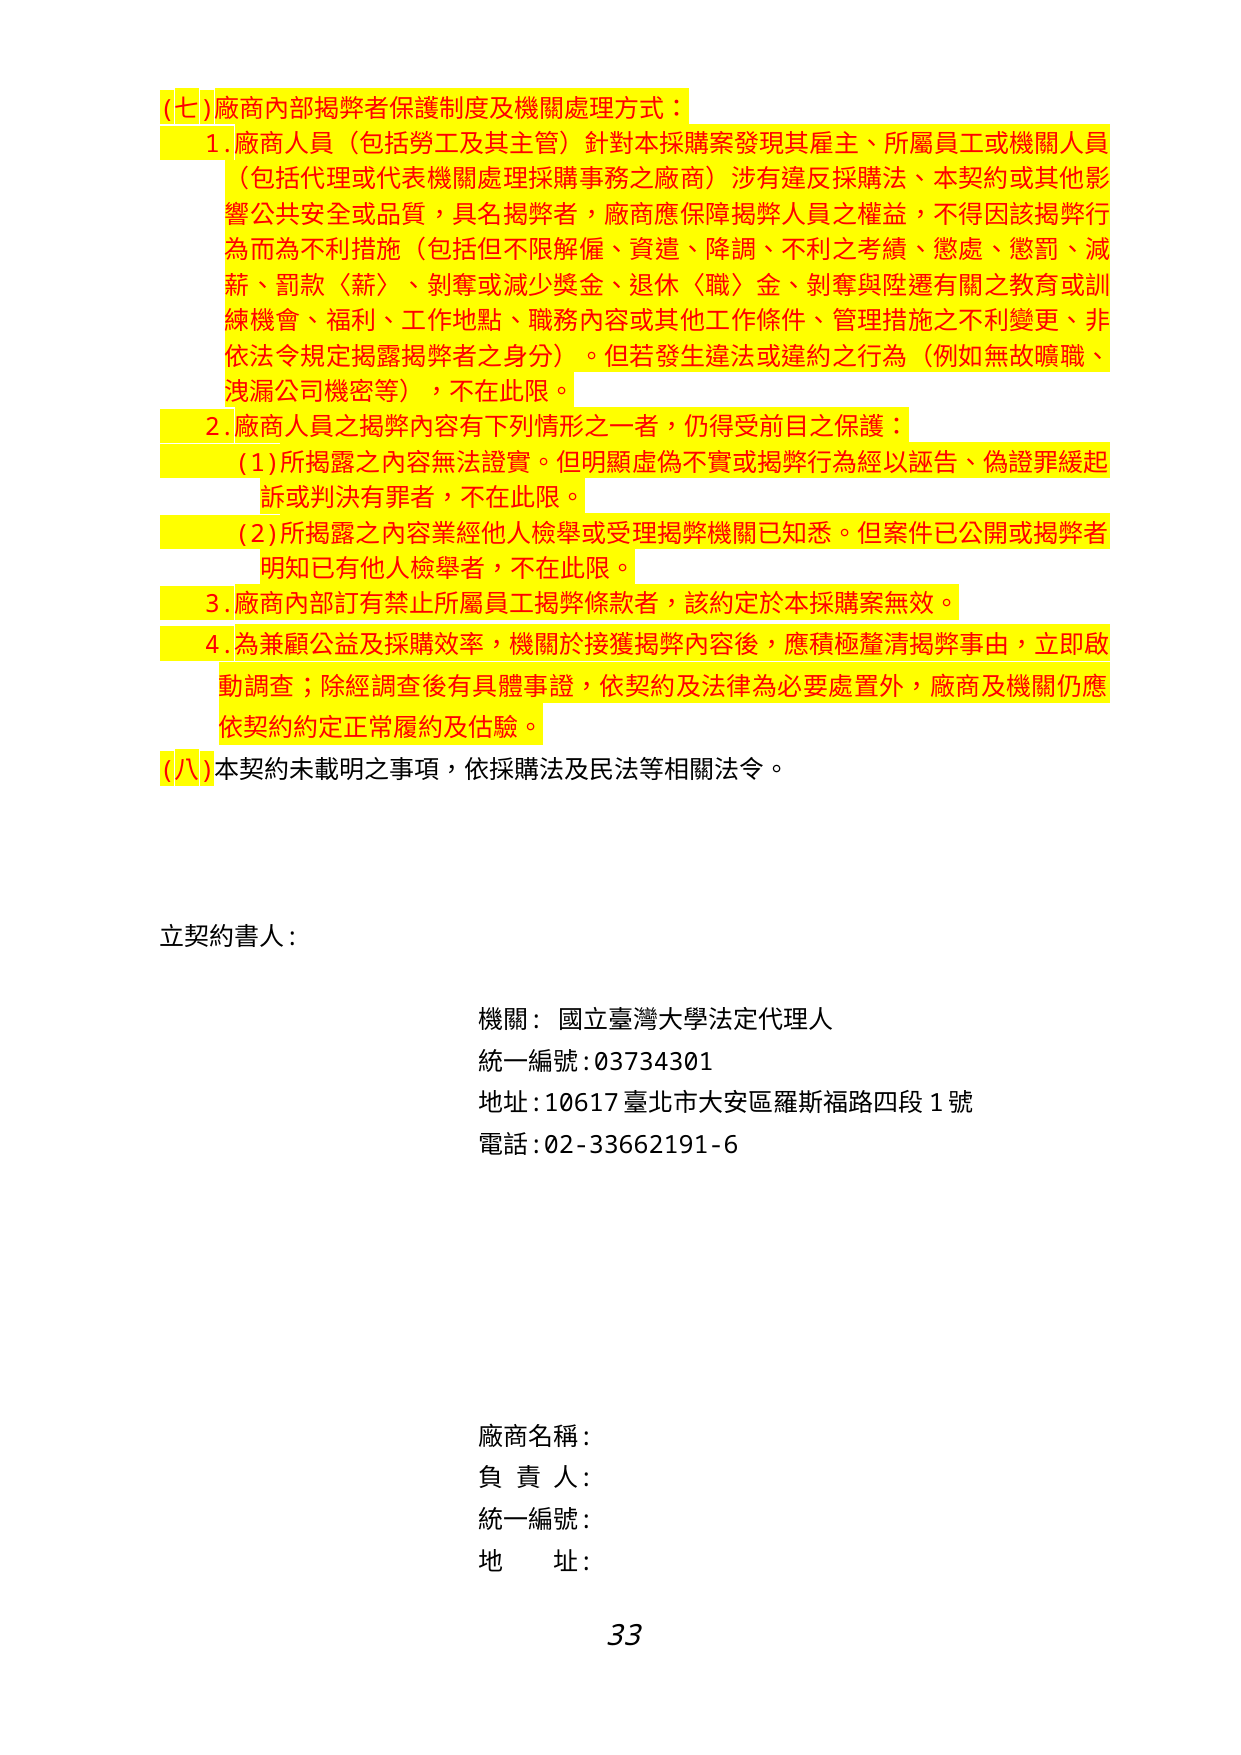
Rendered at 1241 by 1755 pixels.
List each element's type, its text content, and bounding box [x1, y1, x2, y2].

text 2.廠商人員之揭弊內容有下列情形之一者，仍得受前目之保護： [159, 407, 1110, 443]
text 4.為兼顧公益及採購效率，機關於接獲揭弊內容後，應積極釐清揭弊事由，立即啟動調查；除經調查後有具體事證，依契約及法律為必要處置外，廠商及機關仍應依契約約定正常履約及估驗。 [159, 620, 1110, 745]
text 立契約書人: [159, 912, 1110, 953]
text 統一編號:03734301 [159, 1037, 1110, 1078]
text 3.廠商內部訂有禁止所屬員工揭弊條款者，該約定於本採購案無效。 [159, 584, 1110, 620]
text 1.廠商人員（包括勞工及其主管）針對本採購案發現其雇主、所屬員工或機關人員（包括代理或代表機關處理採購事務之廠商）涉有違反採購法、本契約或其他影響公共安全或品質，具名揭弊者，廠商應保障揭弊人員之權益，不得因該揭弊行為而為不利措施（包括但不限解僱、資遣、降調、不利之考績、懲處、懲罰、減薪、罰款〈薪〉、剝奪或減少獎金、退休〈職〉金、剝奪與陞遷有關之教育或訓練機會、福利、工作地點、職務內容或其他工作條件、管理措施之不利變更、非依法令規定揭露揭弊者之身分）。但若發生違法或違約之行為（例如無故曠職、洩漏公司機密等），不在此限。 [159, 124, 1110, 407]
text 廠商名稱: [159, 1412, 1110, 1453]
text 地 址: [159, 1537, 1110, 1578]
text (七)廠商內部揭弊者保護制度及機關處理方式： [159, 89, 1110, 124]
text 地址:10617臺北市大安區羅斯福路四段1號 [159, 1078, 1110, 1120]
text (1)所揭露之內容無法證實。但明顯虛偽不實或揭弊行為經以誣告、偽證罪緩起訴或判決有罪者，不在此限。 [159, 443, 1110, 514]
text 負 責 人: [159, 1453, 1110, 1495]
text (2)所揭露之內容業經他人檢舉或受理揭弊機關已知悉。但案件已公開或揭弊者明知已有他人檢舉者，不在此限。 [159, 514, 1110, 584]
text 電話:02-33662191-6 [159, 1120, 1110, 1162]
text 機關: 國立臺灣大學法定代理人 [159, 995, 1110, 1037]
text 統一編號: [159, 1495, 1110, 1537]
text (八)本契約未載明之事項，依採購法及民法等相關法令。 [159, 745, 1110, 787]
